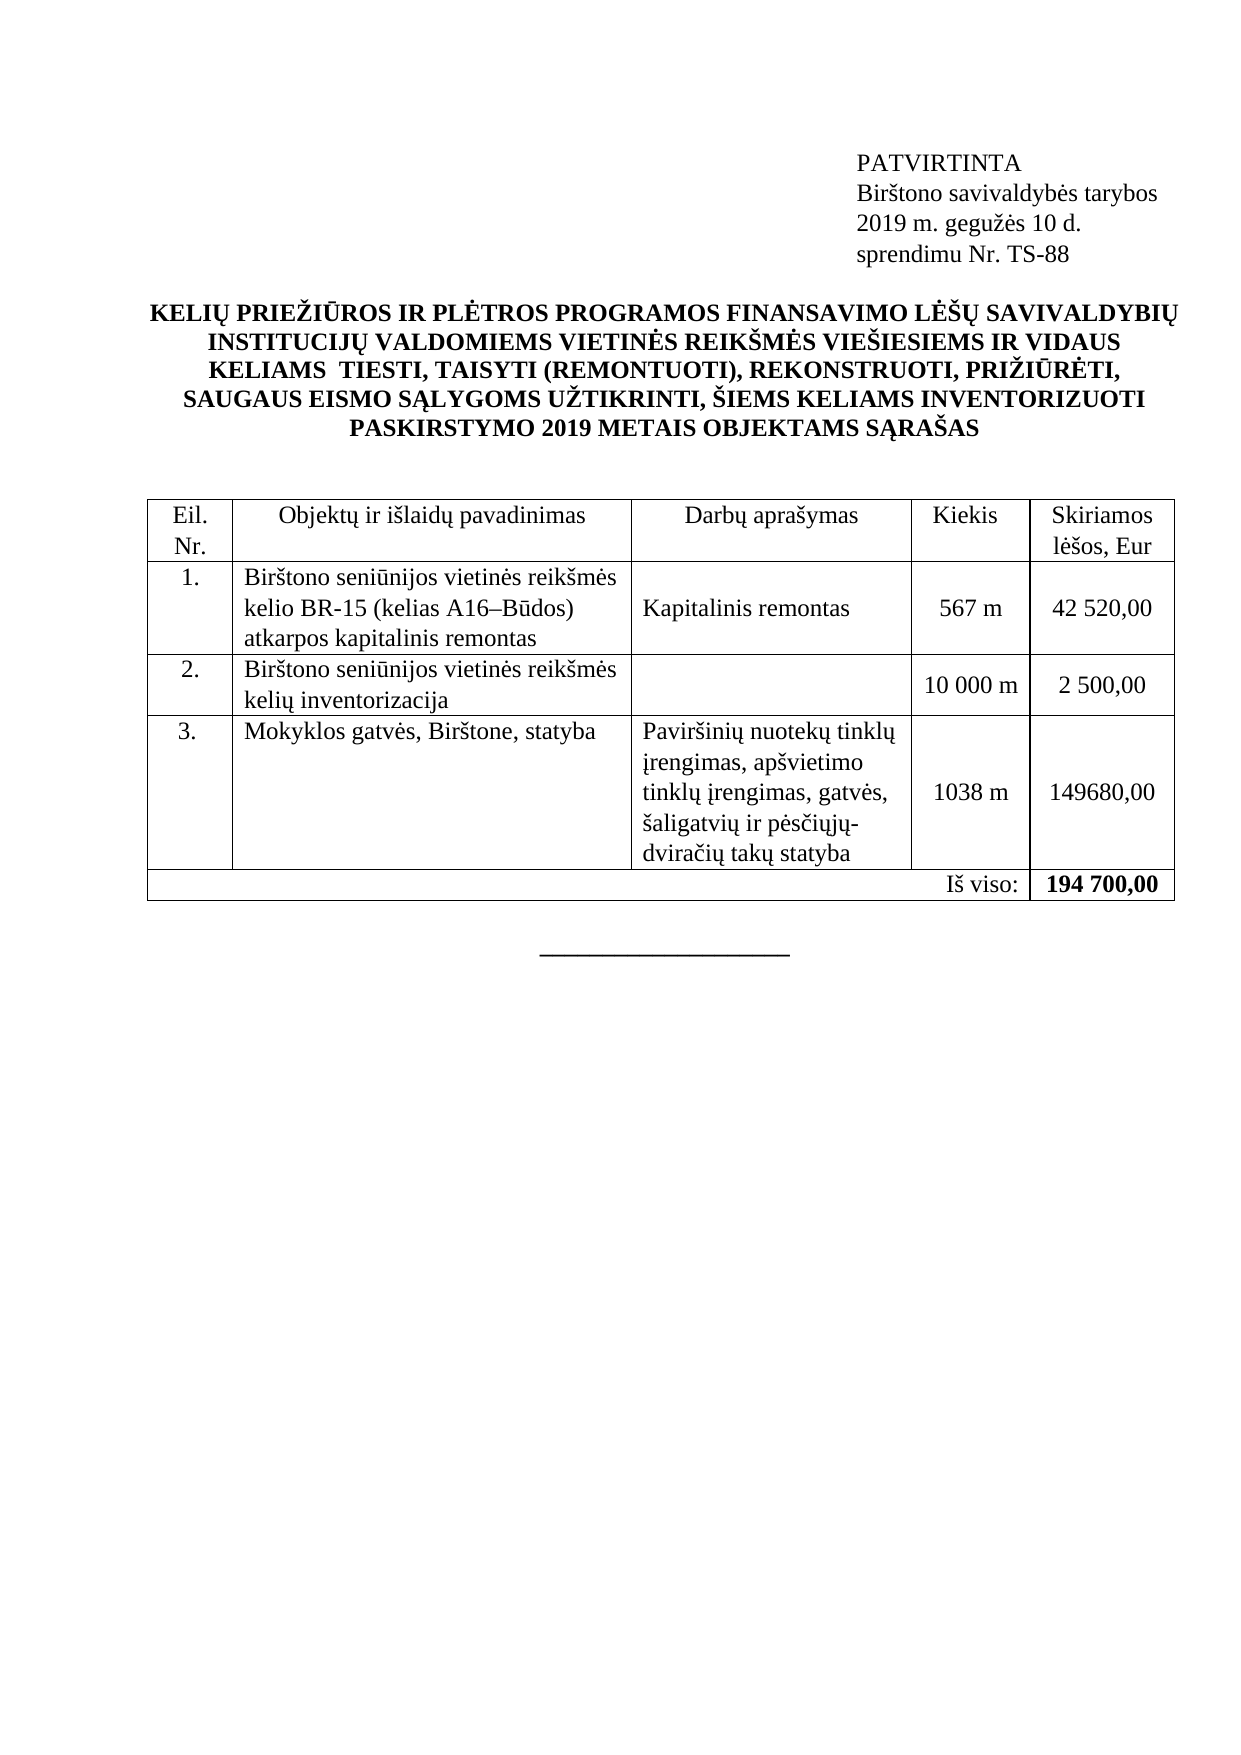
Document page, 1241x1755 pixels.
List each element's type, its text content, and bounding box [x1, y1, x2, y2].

table_cell Birštono seniūnijos vietinės reikšmės kelių inventorizacija [233, 655, 631, 715]
text 2019 m. gegužės 10 d. [856, 208, 1181, 237]
table_cell 2. [148, 655, 232, 715]
text KELIŲ PRIEŽIŪROS IR PLĖTROS PROGRAMOS FINANSAVIMO LĖŠŲ SAVIVALDYBIŲ INSTITUCIJŲ VALDOMIEMS VIETINĖS REIKŠMĖS VIEŠIESIEMS IR VIDAUS KELIAMS TIESTI, TAISYTI (REMONTUOTI), REKONSTRUOTI, PRIŽIŪRĖTI, SAUGAUS EISMO SĄLYGOMS UŽTIKRINTI, ŠIEMS KELIAMS INVENTORIZUOTI PASKIRSTYMO 2019 METAIS OBJEKTAMS SĄRAŠAS [148, 298, 1181, 442]
table_cell 567 m [912, 562, 1029, 653]
table_header Eil. Nr. [148, 500, 232, 561]
table_header Darbų aprašymas [632, 500, 911, 561]
table_header Kiekis [912, 500, 1029, 561]
table_cell 2 500,00 [1031, 655, 1174, 715]
text Birštono savivaldybės tarybos [856, 178, 1181, 207]
table_cell 42 520,00 [1031, 562, 1174, 653]
table_cell [632, 655, 911, 715]
table_cell Mokyklos gatvės, Birštone, statyba [233, 716, 631, 868]
text sprendimu Nr. TS-88 [856, 239, 1181, 268]
text ____________________ [148, 930, 1181, 958]
table_cell 1. [148, 562, 232, 653]
table_cell 1038 m [912, 716, 1029, 868]
table_cell Kapitalinis remontas [632, 562, 911, 653]
table_cell Paviršinių nuotekų tinklų įrengimas, apšvietimo tinklų įrengimas, gatvės, šaligatvių ir pėsčiųjų-dviračių takų statyba [632, 716, 911, 868]
table_header Skiriamos lėšos, Eur [1031, 500, 1174, 561]
table_cell Birštono seniūnijos vietinės reikšmės kelio BR-15 (kelias A16–Būdos) atkarpos kapitalinis remontas [233, 562, 631, 653]
table_cell 149680,00 [1031, 716, 1174, 868]
table_cell 3. [148, 716, 232, 868]
table_cell Iš viso: [148, 870, 1029, 900]
table_cell 10 000 m [912, 655, 1029, 715]
text PATVIRTINTA [856, 148, 1181, 176]
table_cell 194 700,00 [1031, 870, 1174, 900]
table_header Objektų ir išlaidų pavadinimas [233, 500, 631, 561]
